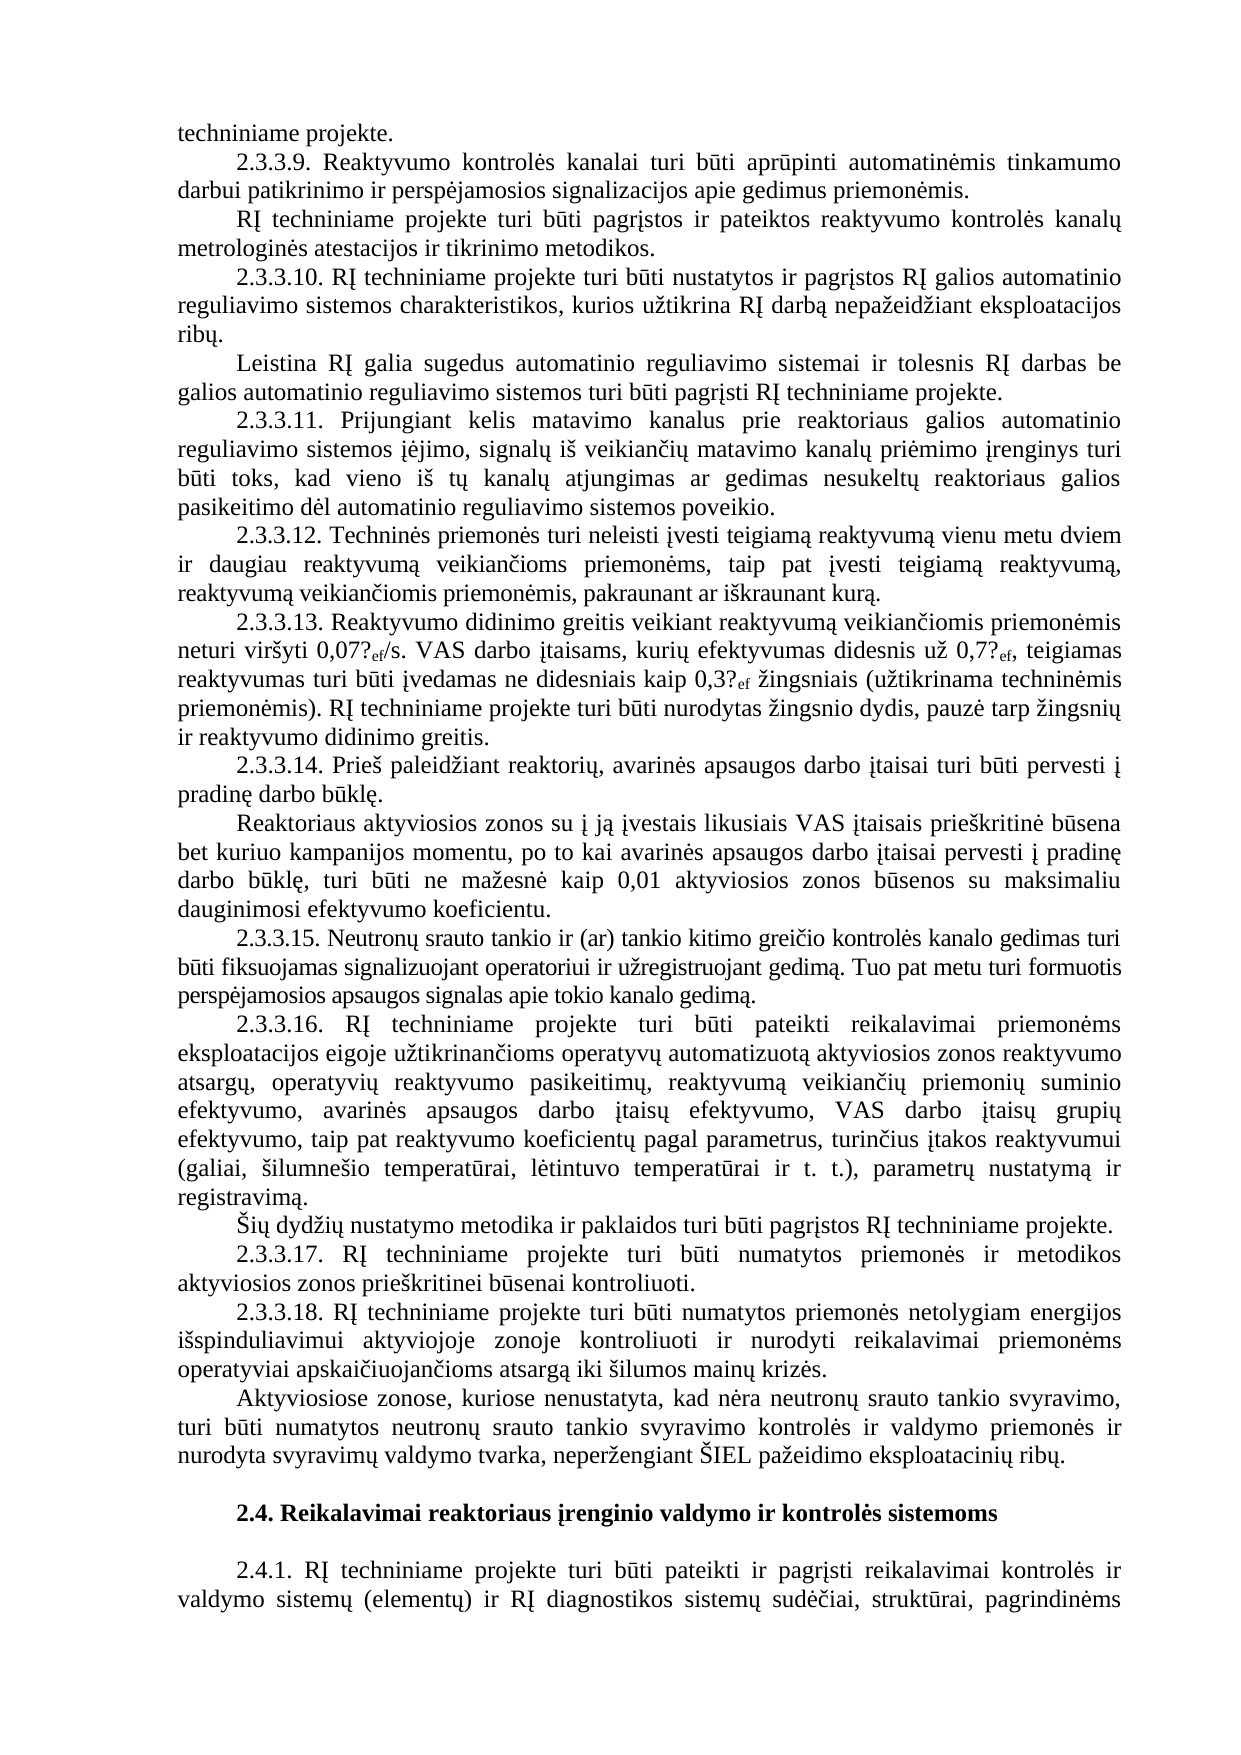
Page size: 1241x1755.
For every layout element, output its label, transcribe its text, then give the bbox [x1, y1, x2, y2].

text 2.3.3.16. RĮ techniniame projekte turi būti pateikti reikalavimai priemonėms eksploatacijos eigoje užtikrinančioms operatyvų automatizuotą aktyviosios zonos reaktyvumo atsargų, operatyvių reaktyvumo pasikeitimų, reaktyvumą veikiančių priemonių suminio efektyvumo, avarinės apsaugos darbo įtaisų efektyvumo, VAS darbo įtaisų grupių efektyvumo, taip pat reaktyvumo koeficientų pagal parametrus, turinčius įtakos reaktyvumui (galiai, šilumnešio temperatūrai, lėtintuvo temperatūrai ir t. t.), parametrų nustatymą ir registravimą. [177, 1009, 1122, 1211]
text 2.4.1. RĮ techniniame projekte turi būti pateikti ir pagrįsti reikalavimai kontrolės ir valdymo sistemų (elementų) ir RĮ diagnostikos sistemų sudėčiai, struktūrai, pagrindinėms [177, 1556, 1122, 1613]
text 2.3.3.9. Reaktyvumo kontrolės kanalai turi būti aprūpinti automatinėmis tinkamumo darbui patikrinimo ir perspėjamosios signalizacijos apie gedimus priemonėmis. [177, 147, 1122, 204]
text 2.3.3.18. RĮ techniniame projekte turi būti numatytos priemonės netolygiam energijos išspinduliavimui aktyviojoje zonoje kontroliuoti ir nurodyti reikalavimai priemonėms operatyviai apskaičiuojančioms atsargą iki šilumos mainų krizės. [177, 1297, 1122, 1383]
text 2.3.3.13. Reaktyvumo didinimo greitis veikiant reaktyvumą veikiančiomis priemonėmis neturi viršyti 0,07?ef/s. VAS darbo įtaisams, kurių efektyvumas didesnis už 0,7?ef, teigiamas reaktyvumas turi būti įvedamas ne didesniais kaip 0,3?ef žingsniais (užtikrinama techninėmis priemonėmis). RĮ techniniame projekte turi būti nurodytas žingsnio dydis, pauzė tarp žingsnių ir reaktyvumo didinimo greitis. [177, 607, 1122, 751]
text 2.3.3.11. Prijungiant kelis matavimo kanalus prie reaktoriaus galios automatinio reguliavimo sistemos įėjimo, signalų iš veikiančių matavimo kanalų priėmimo įrenginys turi būti toks, kad vieno iš tų kanalų atjungimas ar gedimas nesukeltų reaktoriaus galios pasikeitimo dėl automatinio reguliavimo sistemos poveikio. [177, 406, 1122, 521]
text Reaktoriaus aktyviosios zonos su į ją įvestais likusiais VAS įtaisais prieškritinė būsena bet kuriuo kampanijos momentu, po to kai avarinės apsaugos darbo įtaisai pervesti į pradinę darbo būklę, turi būti ne mažesnė kaip 0,01 aktyviosios zonos būsenos su maksimaliu dauginimosi efektyvumo koeficientu. [177, 808, 1122, 923]
text Aktyviosiose zonose, kuriose nenustatyta, kad nėra neutronų srauto tankio svyravimo, turi būti numatytos neutronų srauto tankio svyravimo kontrolės ir valdymo priemonės ir nurodyta svyravimų valdymo tvarka, neperžengiant ŠIEL pažeidimo eksploatacinių ribų. [177, 1383, 1122, 1469]
text 2.3.3.12. Techninės priemonės turi neleisti įvesti teigiamą reaktyvumą vienu metu dviem ir daugiau reaktyvumą veikiančioms priemonėms, taip pat įvesti teigiamą reaktyvumą, reaktyvumą veikiančiomis priemonėmis, pakraunant ar iškraunant kurą. [177, 521, 1122, 607]
text 2.3.3.10. RĮ techniniame projekte turi būti nustatytos ir pagrįstos RĮ galios automatinio reguliavimo sistemos charakteristikos, kurios užtikrina RĮ darbą nepažeidžiant eksploatacijos ribų. [177, 262, 1122, 348]
text 2.3.3.17. RĮ techniniame projekte turi būti numatytos priemonės ir metodikos aktyviosios zonos prieškritinei būsenai kontroliuoti. [177, 1239, 1122, 1297]
text 2.4. Reikalavimai reaktoriaus įrenginio valdymo ir kontrolės sistemoms [177, 1498, 1122, 1527]
text Šių dydžių nustatymo metodika ir paklaidos turi būti pagrįstos RĮ techniniame projekte. [177, 1211, 1122, 1239]
text 2.3.3.15. Neutronų srauto tankio ir (ar) tankio kitimo greičio kontrolės kanalo gedimas turi būti fiksuojamas signalizuojant operatoriui ir užregistruojant gedimą. Tuo pat metu turi formuotis perspėjamosios apsaugos signalas apie tokio kanalo gedimą. [177, 923, 1122, 1009]
text techniniame projekte. [177, 118, 1122, 147]
text RĮ techniniame projekte turi būti pagrįstos ir pateiktos reaktyvumo kontrolės kanalų metrologinės atestacijos ir tikrinimo metodikos. [177, 204, 1122, 262]
text 2.3.3.14. Prieš paleidžiant reaktorių, avarinės apsaugos darbo įtaisai turi būti pervesti į pradinę darbo būklę. [177, 751, 1122, 808]
text Leistina RĮ galia sugedus automatinio reguliavimo sistemai ir tolesnis RĮ darbas be galios automatinio reguliavimo sistemos turi būti pagrįsti RĮ techniniame projekte. [177, 348, 1122, 406]
